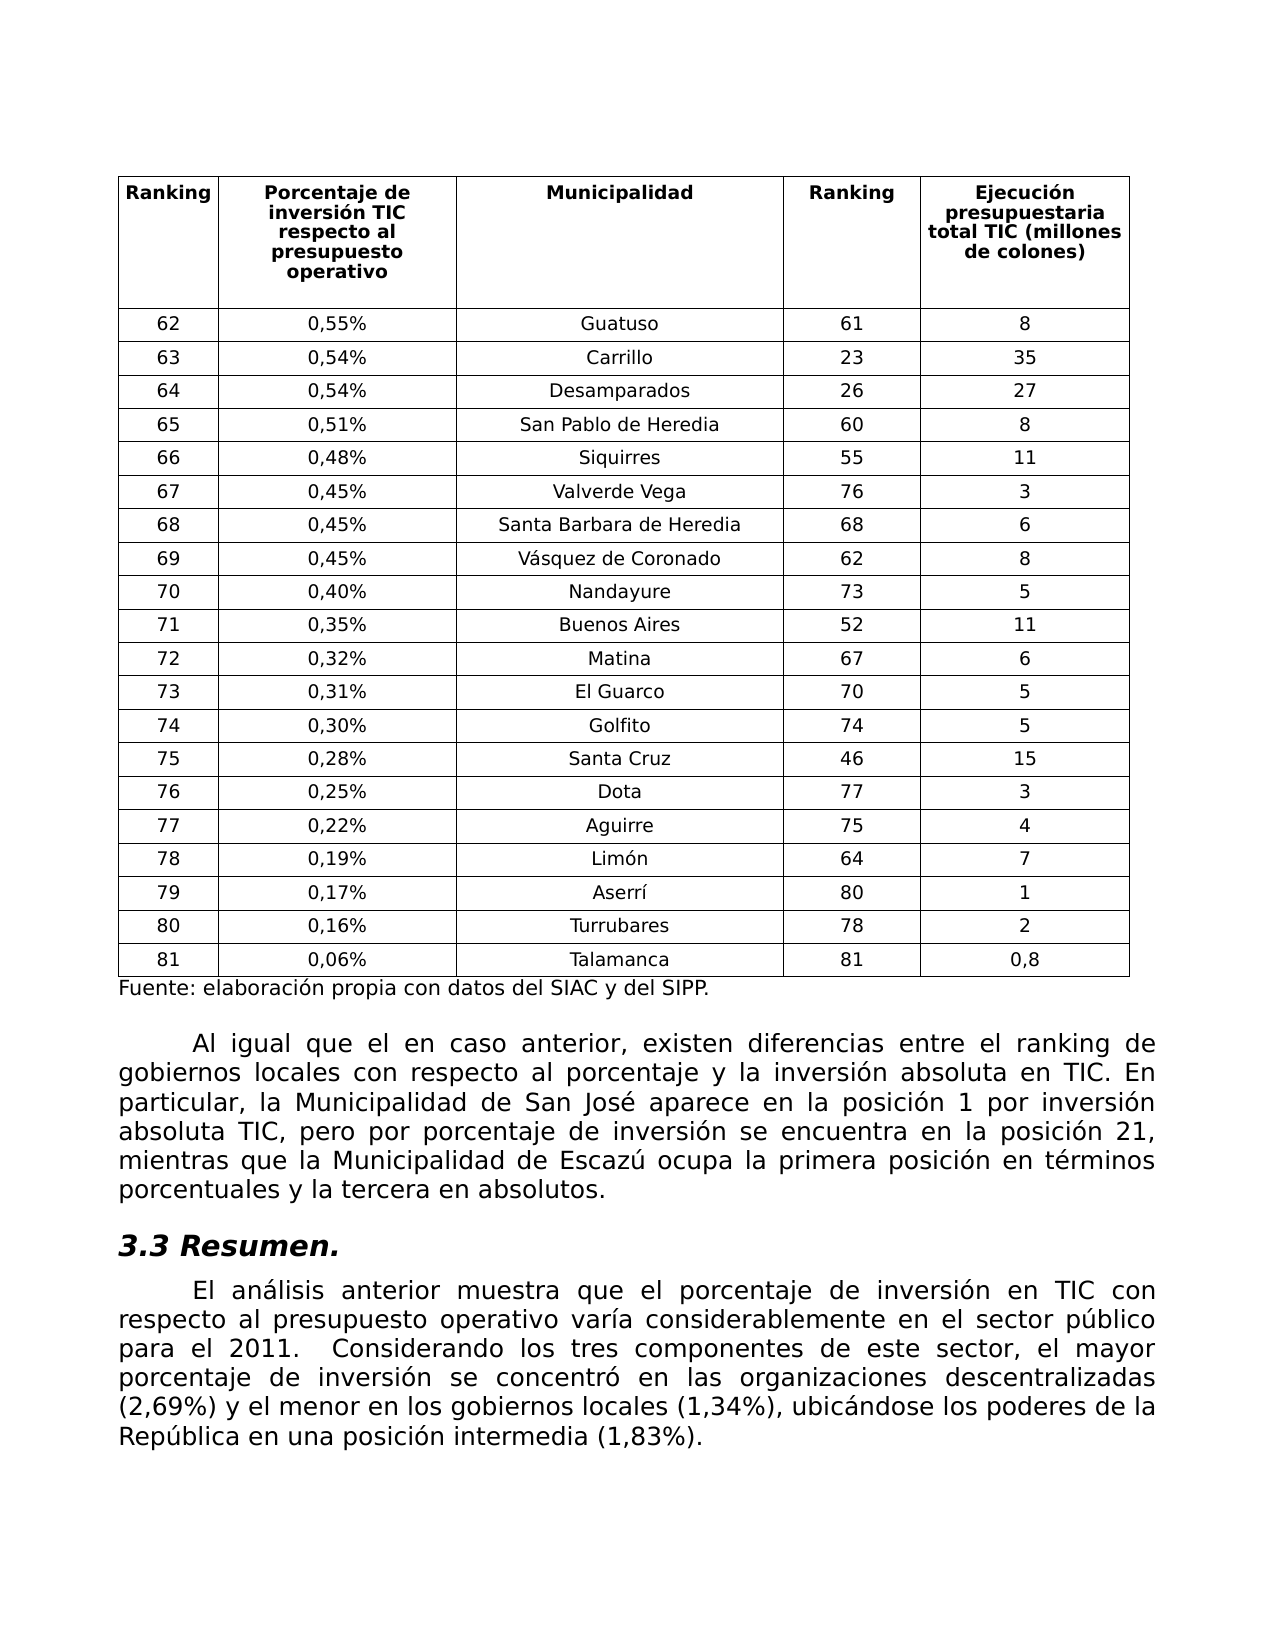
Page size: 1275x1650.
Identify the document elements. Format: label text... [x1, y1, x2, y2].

table_cell 80 [119, 911, 218, 943]
table_cell Turrubares [457, 911, 783, 943]
table_cell 72 [119, 643, 218, 675]
table_cell 80 [784, 877, 920, 909]
table_cell 26 [784, 376, 920, 408]
table_cell 76 [119, 777, 218, 809]
table_cell 0,54% [219, 376, 456, 408]
table_cell 73 [119, 676, 218, 709]
table_cell Desamparados [457, 376, 783, 408]
table_cell 68 [784, 509, 920, 542]
table_cell 0,32% [219, 643, 456, 675]
table_cell 0,45% [219, 476, 456, 508]
table_cell 2 [921, 911, 1129, 943]
table_cell 77 [784, 777, 920, 809]
table_cell Dota [457, 777, 783, 809]
table_cell Valverde Vega [457, 476, 783, 508]
table_cell 0,48% [219, 442, 456, 475]
table_header Porcentaje de inversión TIC respecto al presupuesto operativo [219, 177, 456, 308]
table_cell 8 [921, 309, 1129, 341]
table_cell 4 [921, 810, 1129, 843]
table_cell 0,55% [219, 309, 456, 341]
table_cell Nandayure [457, 576, 783, 608]
table_cell 81 [119, 944, 218, 976]
table_cell Talamanca [457, 944, 783, 976]
table_cell Santa Cruz [457, 743, 783, 776]
text Fuente: elaboración propia con datos del SIAC y del SIPP. [118, 976, 1157, 1001]
table_cell 0,22% [219, 810, 456, 843]
table_cell San Pablo de Heredia [457, 409, 783, 441]
table_cell 11 [921, 610, 1129, 642]
table_cell 0,40% [219, 576, 456, 608]
table_cell 0,51% [219, 409, 456, 441]
table_cell 3 [921, 777, 1129, 809]
table_cell 27 [921, 376, 1129, 408]
table_cell 61 [784, 309, 920, 341]
table_cell 64 [784, 844, 920, 876]
table_cell 52 [784, 610, 920, 642]
table_cell 0,8 [921, 944, 1129, 976]
table_cell 75 [119, 743, 218, 776]
table_cell Carrillo [457, 342, 783, 374]
table_cell 75 [784, 810, 920, 843]
table_cell 70 [784, 676, 920, 709]
table_cell 5 [921, 710, 1129, 742]
table_cell 0,28% [219, 743, 456, 776]
table_cell 0,54% [219, 342, 456, 374]
table_header Municipalidad [457, 177, 783, 308]
table_cell 68 [119, 509, 218, 542]
table_cell 0,45% [219, 543, 456, 575]
table_cell 78 [784, 911, 920, 943]
table_cell 79 [119, 877, 218, 909]
table_cell Aserrí [457, 877, 783, 909]
table_cell 0,31% [219, 676, 456, 709]
table_cell 0,30% [219, 710, 456, 742]
table_cell 5 [921, 676, 1129, 709]
table_cell 73 [784, 576, 920, 608]
table_cell Vásquez de Coronado [457, 543, 783, 575]
table_cell Limón [457, 844, 783, 876]
table_cell 76 [784, 476, 920, 508]
table_cell 64 [119, 376, 218, 408]
table_cell Guatuso [457, 309, 783, 341]
table_cell 7 [921, 844, 1129, 876]
subtitle 3.3 Resumen. [118, 1229, 1157, 1263]
table_cell 69 [119, 543, 218, 575]
table_cell 0,19% [219, 844, 456, 876]
table_cell 15 [921, 743, 1129, 776]
table_header Ranking [784, 177, 920, 308]
table_cell Golfito [457, 710, 783, 742]
table_cell 8 [921, 409, 1129, 441]
table_cell 74 [119, 710, 218, 742]
table_cell 6 [921, 643, 1129, 675]
table_cell 66 [119, 442, 218, 475]
table_cell Matina [457, 643, 783, 675]
table_cell 0,17% [219, 877, 456, 909]
table_cell 23 [784, 342, 920, 374]
table_cell 0,16% [219, 911, 456, 943]
table_header Ejecución presupuestaria total TIC (millones de colones) [921, 177, 1129, 308]
table_cell 70 [119, 576, 218, 608]
table_cell Buenos Aires [457, 610, 783, 642]
table_cell 0,35% [219, 610, 456, 642]
table_cell 8 [921, 543, 1129, 575]
table_cell 81 [784, 944, 920, 976]
table_cell 11 [921, 442, 1129, 475]
table_cell 0,25% [219, 777, 456, 809]
table_cell 55 [784, 442, 920, 475]
table_cell 1 [921, 877, 1129, 909]
table_cell Aguirre [457, 810, 783, 843]
table_cell 0,45% [219, 509, 456, 542]
table_cell 71 [119, 610, 218, 642]
table_cell 78 [119, 844, 218, 876]
table_cell 35 [921, 342, 1129, 374]
table_cell Siquirres [457, 442, 783, 475]
table_cell 3 [921, 476, 1129, 508]
table_cell 67 [784, 643, 920, 675]
table_cell Santa Barbara de Heredia [457, 509, 783, 542]
table_cell 65 [119, 409, 218, 441]
text El análisis anterior muestra que el porcentaje de inversión en TIC con respecto al presupuesto operativo varía considerablemente en el sector público para el 2011. Considerando los tres componentes de este sector, el mayor porcentaje de inversión se concentró en las organizaciones descentralizadas (2,69%) y el menor en los gobiernos locales (1,34%), ubicándose los poderes de la República en una posición intermedia (1,83%). [118, 1276, 1157, 1451]
table_cell 77 [119, 810, 218, 843]
table_cell 67 [119, 476, 218, 508]
table_cell 6 [921, 509, 1129, 542]
table_cell 62 [784, 543, 920, 575]
table_cell 62 [119, 309, 218, 341]
table_cell El Guarco [457, 676, 783, 709]
table_cell 0,06% [219, 944, 456, 976]
table_header Ranking [119, 177, 218, 308]
table_cell 5 [921, 576, 1129, 608]
table_cell 46 [784, 743, 920, 776]
text Al igual que el en caso anterior, existen diferencias entre el ranking de gobiernos locales con respecto al porcentaje y la inversión absoluta en TIC. En particular, la Municipalidad de San José aparece en la posición 1 por inversión absoluta TIC, pero por porcentaje de inversión se encuentra en la posición 21, mientras que la Municipalidad de Escazú ocupa la primera posición en términos porcentuales y la tercera en absolutos. [118, 1029, 1157, 1204]
table_cell 60 [784, 409, 920, 441]
table_cell 63 [119, 342, 218, 374]
table_cell 74 [784, 710, 920, 742]
